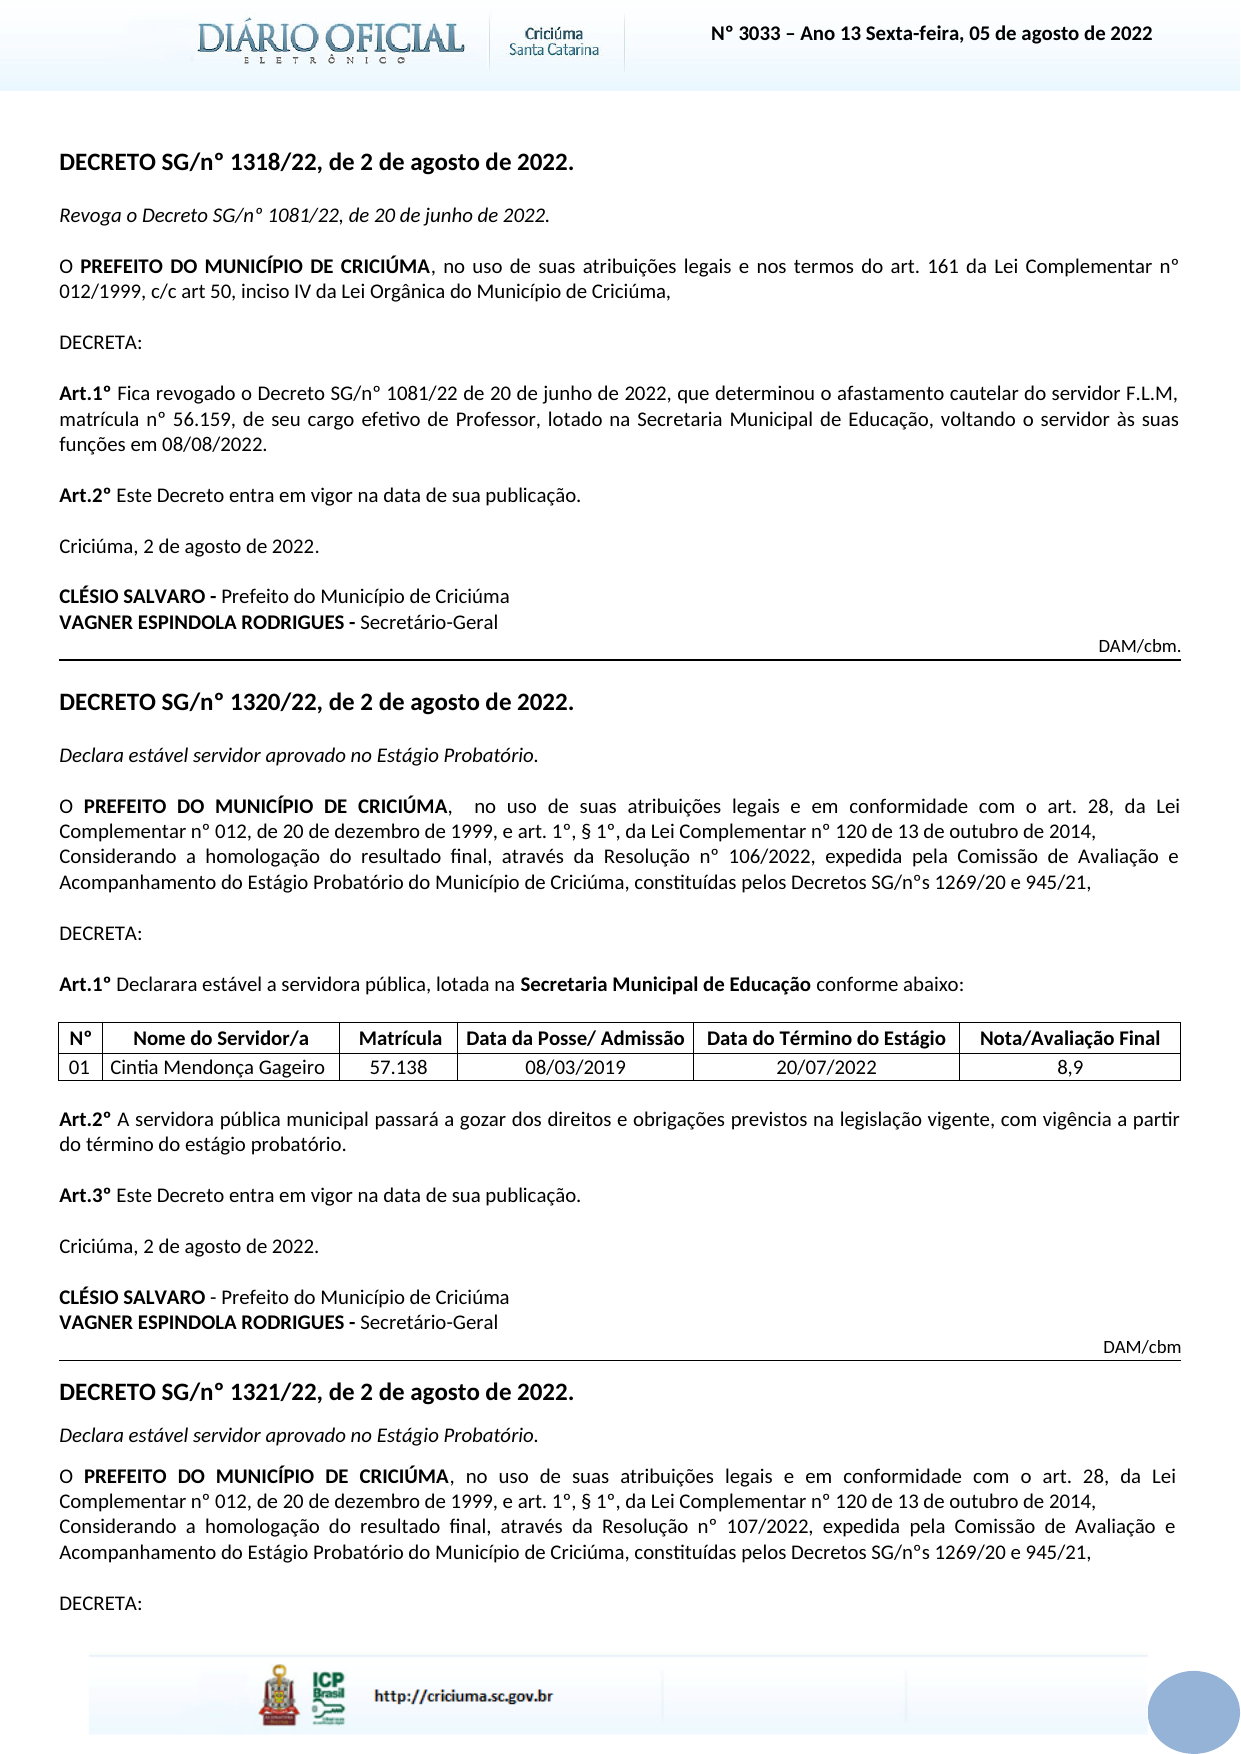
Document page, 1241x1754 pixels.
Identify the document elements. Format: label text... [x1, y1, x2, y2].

table_cell 8,9 [960, 1054, 1180, 1080]
text O PREFEITO DO MUNICÍPIO DE CRICIÚMA, no uso de suas atribuições legais e em conformidade com o art. 28, da Lei Complementar nº 012, de 20 de dezembro de 1999, e art. 1º, § 1º, da Lei Complementar nº 120 de 13 de outubro de 2014, [59, 793, 1181, 844]
table_cell 01 [59, 1054, 102, 1080]
table_cell 57.138 [340, 1054, 457, 1080]
table_header Data da Posse/ Admissão [458, 1023, 693, 1053]
text Art.3º Este Decreto entra em vigor na data de sua publicação. [59, 1182, 1181, 1208]
text Considerando a homologação do resultado final, através da Resolução nº 106/2022, expedida pela Comissão de Avaliação e Acompanhamento do Estágio Probatório do Município de Criciúma, constituídas pelos Decretos SG/nºs 1269/20 e 945/21, [59, 844, 1181, 894]
text Declara estável servidor aprovado no Estágio Probatório. [59, 1422, 1184, 1447]
text O PREFEITO DO MUNICÍPIO DE CRICIÚMA, no uso de suas atribuições legais e em conformidade com o art. 28, da Lei Complementar nº 012, de 20 de dezembro de 1999, e art. 1º, § 1º, da Lei Complementar nº 120 de 13 de outubro de 2014, [59, 1463, 1178, 1514]
text DECRETA: [59, 920, 1181, 945]
table_header Nota/Avaliação Final [960, 1023, 1180, 1053]
text Considerando a homologação do resultado final, através da Resolução nº 107/2022, expedida pela Comissão de Avaliação e Acompanhamento do Estágio Probatório do Município de Criciúma, constituídas pelos Decretos SG/nºs 1269/20 e 945/21, [59, 1514, 1178, 1564]
text Criciúma, 2 de agosto de 2022. [59, 1233, 1181, 1259]
text VAGNER ESPINDOLA RODRIGUES - Secretário-Geral [59, 1309, 1181, 1335]
text CLÉSIO SALVARO - Prefeito do Município de Criciúma [59, 1284, 1181, 1309]
text DECRETA: [59, 1590, 1178, 1615]
table_cell 20/07/2022 [694, 1054, 959, 1080]
table_header Data do Término do Estágio [694, 1023, 959, 1053]
text VAGNER ESPINDOLA RODRIGUES - Secretário-Geral [59, 609, 1240, 634]
text Art.2º Este Decreto entra em vigor na data de sua publicação. [59, 482, 1181, 507]
text DAM/cbm. [59, 634, 1181, 659]
text Art.1º Fica revogado o Decreto SG/nº 1081/22 de 20 de junho de 2022, que determinou o afastamento cautelar do servidor F.L.M, matrícula nº 56.159, de seu cargo efetivo de Professor, lotado na Secretaria Municipal de Educação, voltando o servidor às suas funções em 08/08/2022. [59, 380, 1181, 457]
text DECRETA: [59, 329, 1181, 355]
text Declara estável servidor aprovado no Estágio Probatório. [59, 742, 1181, 767]
text O PREFEITO DO MUNICÍPIO DE CRICIÚMA, no uso de suas atribuições legais e nos termos do art. 161 da Lei Complementar nº 012/1999, c/c art 50, inciso IV da Lei Orgânica do Município de Criciúma, [59, 253, 1181, 304]
text DAM/cbm [59, 1335, 1181, 1360]
table_cell 08/03/2019 [458, 1054, 693, 1080]
text CLÉSIO SALVARO - Prefeito do Município de Criciúma [59, 584, 1240, 609]
text Revoga o Decreto SG/nº 1081/22, de 20 de junho de 2022. [59, 202, 1181, 228]
text Criciúma, 2 de agosto de 2022. [59, 533, 1181, 558]
table_header Nome do Servidor/a [103, 1023, 339, 1053]
table_header Nº [59, 1023, 102, 1053]
text Art.1º Declarara estável a servidora pública, lotada na Secretaria Municipal de Educação conforme abaixo: [59, 971, 1181, 996]
text Art.2º A servidora pública municipal passará a gozar dos direitos e obrigações previstos na legislação vigente, com vigência a partir do término do estágio probatório. [59, 1106, 1181, 1157]
text DECRETO SG/nº 1321/22, de 2 de agosto de 2022. [59, 1376, 1196, 1407]
text DECRETO SG/nº 1320/22, de 2 de agosto de 2022. [59, 686, 1181, 717]
table_cell Cintia Mendonça Gageiro [103, 1054, 339, 1080]
table_header Matrícula [340, 1023, 457, 1053]
text DECRETO SG/nº 1318/22, de 2 de agosto de 2022. [59, 147, 1181, 177]
